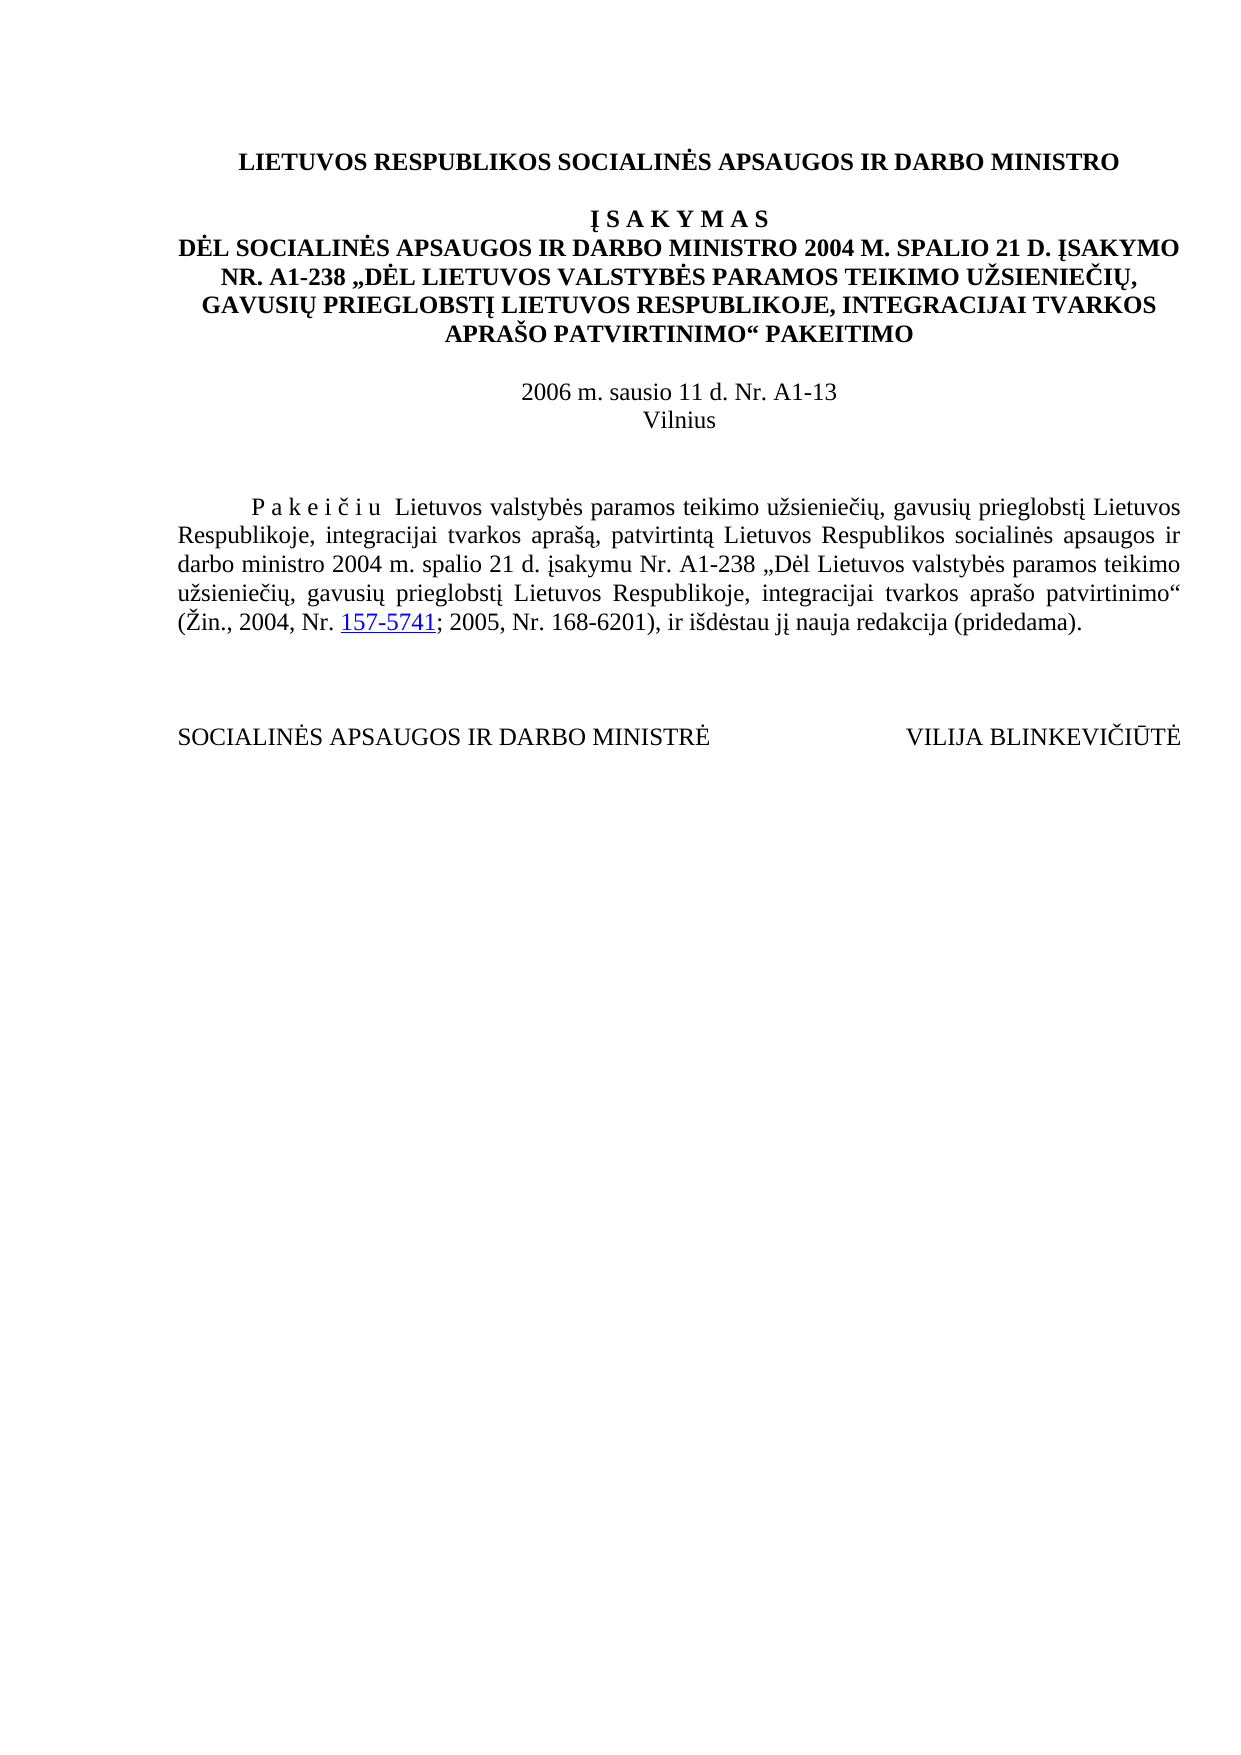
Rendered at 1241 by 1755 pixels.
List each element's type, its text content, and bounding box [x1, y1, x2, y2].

text 2006 m. sausio 11 d. Nr. A1-13 [177, 377, 1181, 406]
text Į S A K Y M A S [177, 204, 1181, 233]
text SOCIALINĖS APSAUGOS IR DARBO MINISTRĖ VILIJA BLINKEVIČIŪTĖ [177, 722, 1181, 751]
text Vilnius [177, 406, 1181, 434]
text Pakeičiu Lietuvos valstybės paramos teikimo užsieniečių, gavusių prieglobstį Lietuvos Respublikoje, integracijai tvarkos aprašą, patvirtintą Lietuvos Respublikos socialinės apsaugos ir darbo ministro 2004 m. spalio 21 d. įsakymu Nr. A1-238 „Dėl Lietuvos valstybės paramos teikimo užsieniečių, gavusių prieglobstį Lietuvos Respublikoje, integracijai tvarkos aprašo patvirtinimo“ (Žin., 2004, Nr. 157-5741; 2005, Nr. 168-6201), ir išdėstau jį nauja redakcija (pridedama). [177, 492, 1181, 636]
text LIETUVOS RESPUBLIKOS SOCIALINĖS APSAUGOS IR DARBO MINISTRO [177, 147, 1181, 176]
text DĖL SOCIALINĖS APSAUGOS IR DARBO MINISTRO 2004 M. SPALIO 21 D. ĮSAKYMO NR. A1-238 „DĖL LIETUVOS VALSTYBĖS PARAMOS TEIKIMO UŽSIENIEČIŲ, GAVUSIŲ PRIEGLOBSTĮ LIETUVOS RESPUBLIKOJE, INTEGRACIJAI TVARKOS APRAŠO PATVIRTINIMO“ PAKEITIMO [177, 233, 1181, 348]
